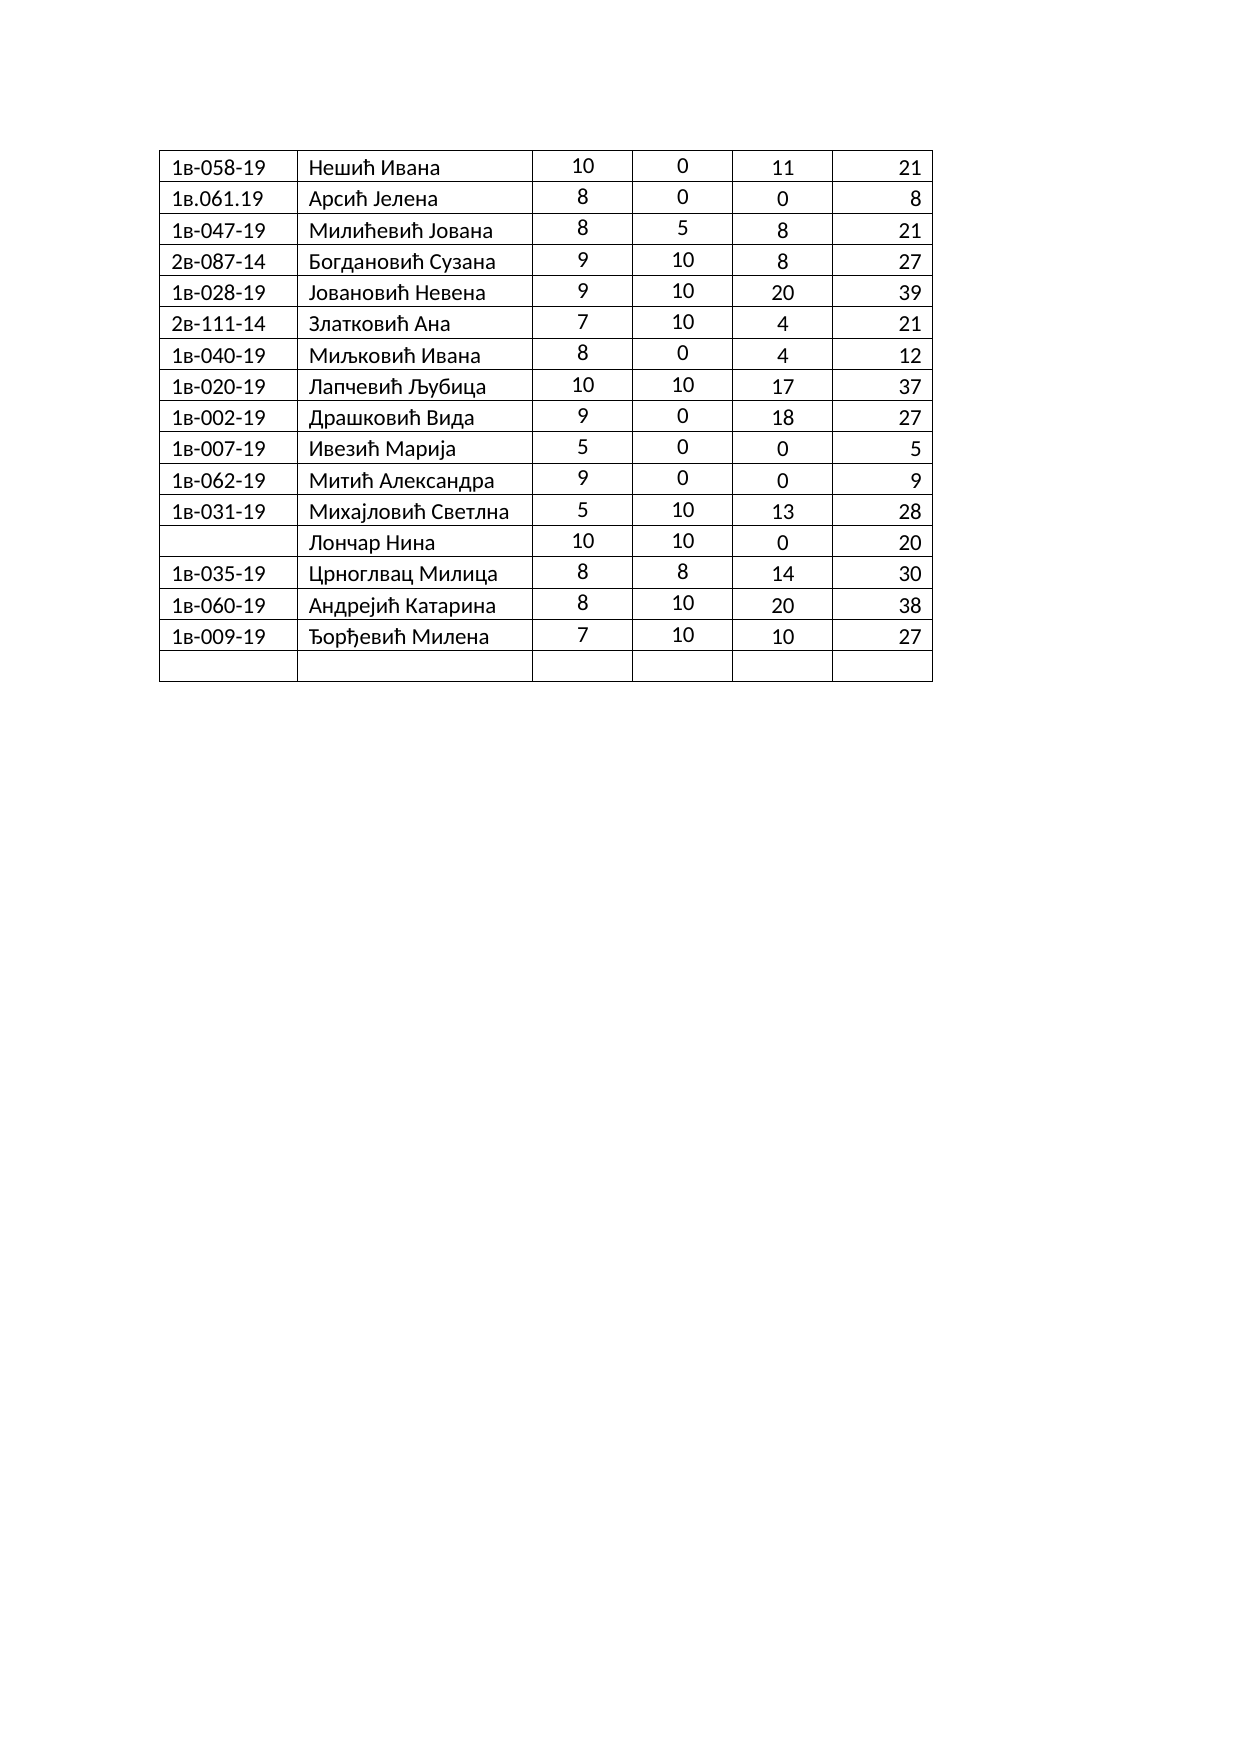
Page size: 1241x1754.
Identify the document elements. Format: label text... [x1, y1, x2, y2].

table_cell 38 [833, 589, 932, 619]
table_cell Нешић Ивана [298, 151, 532, 181]
table_cell 8 [833, 182, 932, 212]
table_cell 0 [633, 151, 732, 181]
table_cell 5 [833, 432, 932, 462]
table_cell Црноглвац Милица [298, 557, 532, 587]
table_cell 1в-007-19 [160, 432, 297, 462]
table_cell 10 [633, 245, 732, 275]
table_cell [833, 651, 932, 681]
table_cell 20 [733, 276, 832, 306]
table_cell 1в-058-19 [160, 151, 297, 181]
table_cell 1в-035-19 [160, 557, 297, 587]
table_cell 2в-111-14 [160, 307, 297, 337]
table_cell 9 [533, 276, 632, 306]
table_cell 4 [733, 307, 832, 337]
table_cell Миљковић Ивана [298, 339, 532, 369]
table_cell 20 [833, 526, 932, 556]
table_cell 8 [533, 214, 632, 244]
table_cell 0 [633, 401, 732, 431]
table_cell 0 [633, 182, 732, 212]
table_cell 0 [633, 432, 732, 462]
table_cell 27 [833, 245, 932, 275]
table_cell 2в-087-14 [160, 245, 297, 275]
table_cell 1в-009-19 [160, 620, 297, 650]
table_cell 13 [733, 495, 832, 525]
table_cell 5 [533, 432, 632, 462]
table_cell 5 [633, 214, 732, 244]
table_cell 9 [833, 464, 932, 494]
table_cell 11 [733, 151, 832, 181]
table_cell 10 [533, 370, 632, 400]
table_cell 0 [633, 339, 732, 369]
table_cell 21 [833, 151, 932, 181]
table_cell 8 [633, 557, 732, 587]
table_cell 1в-002-19 [160, 401, 297, 431]
table_cell 4 [733, 339, 832, 369]
table_cell 1в-028-19 [160, 276, 297, 306]
table_cell Лапчевић Љубица [298, 370, 532, 400]
table_cell 37 [833, 370, 932, 400]
table_cell [160, 526, 297, 556]
table_cell [533, 651, 632, 681]
table_cell 9 [533, 245, 632, 275]
table_cell 30 [833, 557, 932, 587]
table_cell 18 [733, 401, 832, 431]
table_cell 8 [533, 339, 632, 369]
table_cell Ђорђевић Милена [298, 620, 532, 650]
table_cell 1в-020-19 [160, 370, 297, 400]
table_cell Јовановић Невена [298, 276, 532, 306]
table_cell 17 [733, 370, 832, 400]
table_cell 20 [733, 589, 832, 619]
table_cell 0 [733, 526, 832, 556]
table_cell Милићевић Јована [298, 214, 532, 244]
table_cell 8 [733, 214, 832, 244]
table_cell 12 [833, 339, 932, 369]
table_cell 8 [533, 557, 632, 587]
table_cell 10 [733, 620, 832, 650]
table_cell 10 [633, 589, 732, 619]
table_cell Ивезић Марија [298, 432, 532, 462]
table_cell 21 [833, 214, 932, 244]
table_cell 10 [533, 526, 632, 556]
table_cell 7 [533, 620, 632, 650]
table_cell Михајловић Светлна [298, 495, 532, 525]
table_cell 1в.061.19 [160, 182, 297, 212]
table_cell 39 [833, 276, 932, 306]
table_cell 10 [633, 276, 732, 306]
table_cell [633, 651, 732, 681]
table_cell 1в-060-19 [160, 589, 297, 619]
table_cell 10 [633, 495, 732, 525]
table_cell Богдановић Сузана [298, 245, 532, 275]
table_cell 8 [533, 182, 632, 212]
table_cell 28 [833, 495, 932, 525]
table_cell 9 [533, 464, 632, 494]
table_cell 8 [733, 245, 832, 275]
table_cell 0 [733, 432, 832, 462]
table_cell 10 [633, 370, 732, 400]
table_cell 9 [533, 401, 632, 431]
table_cell 10 [633, 620, 732, 650]
table_cell Андрејић Катарина [298, 589, 532, 619]
table_cell 5 [533, 495, 632, 525]
table_cell 21 [833, 307, 932, 337]
table_cell 27 [833, 401, 932, 431]
table_cell Драшковић Вида [298, 401, 532, 431]
table_cell Арсић Јелена [298, 182, 532, 212]
table_cell 0 [733, 464, 832, 494]
table_cell 8 [533, 589, 632, 619]
table_cell 1в-062-19 [160, 464, 297, 494]
table_cell 1в-040-19 [160, 339, 297, 369]
table_cell 10 [533, 151, 632, 181]
table_cell Митић Александра [298, 464, 532, 494]
table_cell 1в-031-19 [160, 495, 297, 525]
table_cell 0 [733, 182, 832, 212]
table_cell 27 [833, 620, 932, 650]
table_cell Лончар Нина [298, 526, 532, 556]
table_cell Златковић Ана [298, 307, 532, 337]
table_cell 1в-047-19 [160, 214, 297, 244]
table_cell [733, 651, 832, 681]
table_cell 0 [633, 464, 732, 494]
table_cell [160, 651, 297, 681]
table_cell 10 [633, 526, 732, 556]
table_cell 10 [633, 307, 732, 337]
table_cell [298, 651, 532, 681]
table_cell 7 [533, 307, 632, 337]
table_cell 14 [733, 557, 832, 587]
